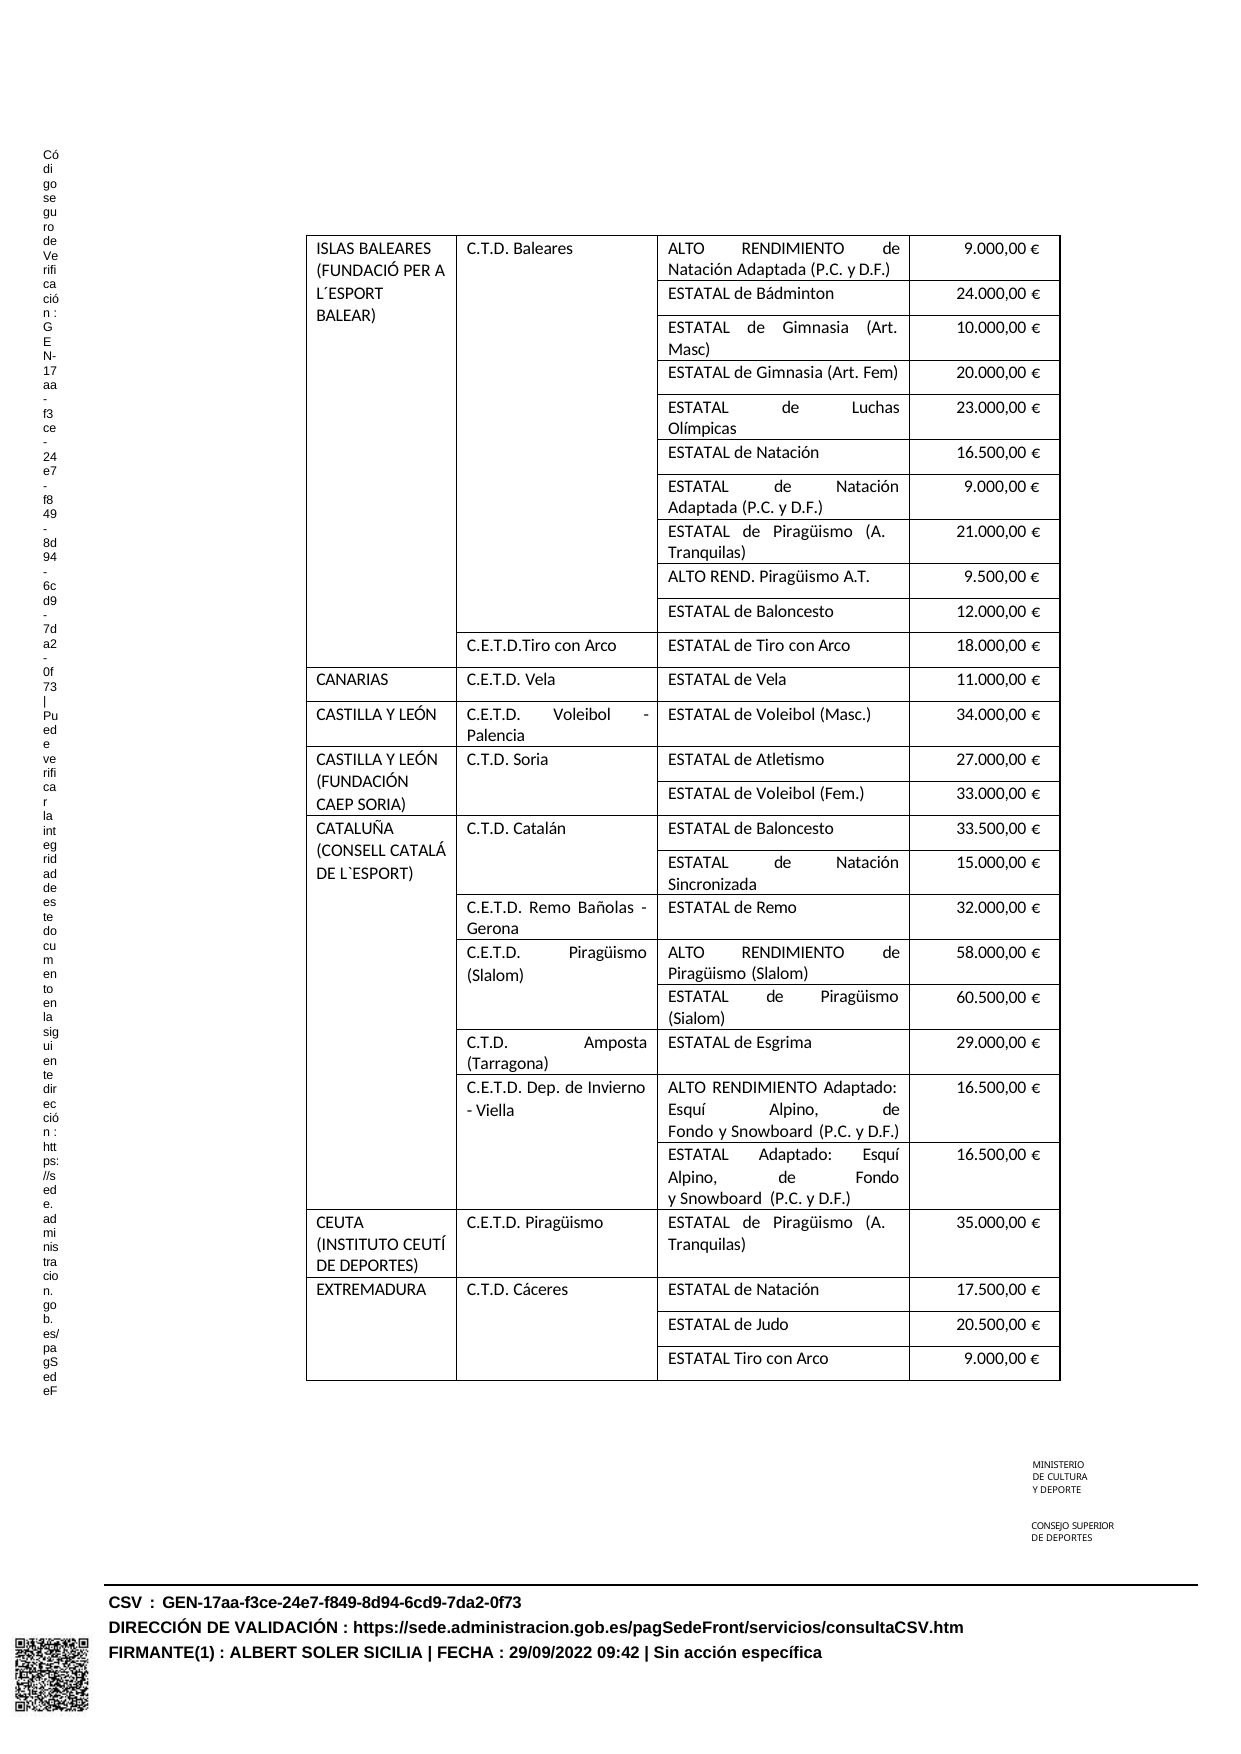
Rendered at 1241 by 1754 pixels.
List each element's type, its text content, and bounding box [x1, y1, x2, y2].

table_cell ESTATAL de Piragüismo (Sialom) [658, 985, 909, 1029]
table_cell C.T.D. Amposta (Tarragona) [457, 1030, 657, 1074]
table_header 9.000,00 € [910, 236, 1059, 280]
table_cell ESTATAL de Baloncesto [658, 816, 909, 849]
table_cell ESTATAL de Luchas Olímpicas [658, 395, 909, 439]
table_cell 9.000,00 € [910, 475, 1059, 518]
table_cell 58.000,00 € [910, 940, 1059, 984]
table_cell ESTATAL de Natación Adaptada (P.C. y D.F.) [658, 475, 909, 518]
table_cell C.E.T.D. Voleibol - Palencia [457, 702, 657, 746]
table_cell ESTATAL de Atletismo [658, 747, 909, 781]
table_cell ALTO RENDIMIENTO Adaptado: Esquí Alpino, de Fondo y Snowboard (P.C. y D.F.) [658, 1075, 909, 1142]
table_cell CATALUÑA (CONSELL CATALÁ DE L`ESPORT) [307, 816, 456, 1209]
table_cell 33.500,00 € [910, 816, 1059, 849]
table_cell 32.000,00 € [910, 895, 1059, 939]
table_cell C.E.T.D. Dep. de Invierno - Viella [457, 1075, 657, 1209]
table_cell CANARIAS [307, 668, 456, 701]
table_cell 21.000,00 € [910, 520, 1059, 563]
table_cell CASTILLA Y LEÓN (FUNDACIÓN CAEP SORIA) [307, 747, 456, 815]
table_cell 27.000,00 € [910, 747, 1059, 781]
table_header C.T.D. Baleares [457, 236, 657, 632]
table_cell 11.000,00 € [910, 668, 1059, 701]
table_cell ESTATAL de Esgrima [658, 1030, 909, 1074]
table_cell ESTATAL Adaptado: Esquí Alpino, de Fondo y Snowboard (P.C. y D.F.) [658, 1143, 909, 1209]
table_cell ESTATAL de Gimnasia (Art. Fem) [658, 361, 909, 394]
table_cell CASTILLA Y LEÓN [307, 702, 456, 746]
table_cell ESTATAL de Natación [658, 440, 909, 473]
table_cell 20.500,00 € [910, 1312, 1059, 1346]
table_cell ESTATAL Tiro con Arco [658, 1347, 909, 1380]
table_header ALTO RENDIMIENTO de Natación Adaptada (P.C. y D.F.) [658, 236, 909, 280]
table_cell ESTATAL de Natación Sincronizada [658, 851, 909, 894]
table_cell ESTATAL de Vela [658, 668, 909, 701]
table_cell 16.500,00 € [910, 1143, 1059, 1209]
table_cell C.T.D. Catalán [457, 816, 657, 894]
table_cell 12.000,00 € [910, 599, 1059, 632]
table_cell 16.500,00 € [910, 1075, 1059, 1142]
table_cell CEUTA (INSTITUTO CEUTÍ DE DEPORTES) [307, 1210, 456, 1277]
text MINISTERIO DE CULTURA Y DEPORTE [1032, 1458, 1090, 1496]
table_cell 24.000,00 € [910, 281, 1059, 315]
table_cell 18.000,00 € [910, 633, 1059, 667]
table_cell 17.500,00 € [910, 1278, 1059, 1311]
table_cell ESTATAL de Voleibol (Masc.) [658, 702, 909, 746]
table_cell 20.000,00 € [910, 361, 1059, 394]
table_cell ESTATAL de Baloncesto [658, 599, 909, 632]
table_cell ESTATAL de Bádminton [658, 281, 909, 315]
table_cell ESTATAL de Gimnasia (Art. Masc) [658, 316, 909, 360]
table_cell 15.000,00 € [910, 851, 1059, 894]
table_header ISLAS BALEARES (FUNDACIÓ PER A L´ESPORT BALEAR) [307, 236, 456, 667]
table_cell C.E.T.D.Tiro con Arco [457, 633, 657, 667]
table_cell C.E.T.D. Vela [457, 668, 657, 701]
text CONSEJO SUPERIOR DE DEPORTES [1031, 1519, 1120, 1544]
table_cell ESTATAL de Natación [658, 1278, 909, 1311]
table_cell 16.500,00 € [910, 440, 1059, 473]
table_cell ESTATAL de Voleibol (Fem.) [658, 782, 909, 815]
table_cell 34.000,00 € [910, 702, 1059, 746]
table_cell ALTO RENDIMIENTO de Piragüismo (Slalom) [658, 940, 909, 984]
table_cell C.E.T.D. Piragüismo [457, 1210, 657, 1277]
table_cell 35.000,00 € [910, 1210, 1059, 1277]
table_cell C.E.T.D. Piragüismo (Slalom) [457, 940, 657, 1029]
table_cell ESTATAL de Tiro con Arco [658, 633, 909, 667]
table_cell C.T.D. Cáceres [457, 1278, 657, 1380]
table_cell 60.500,00 € [910, 985, 1059, 1029]
table_cell 9.500,00 € [910, 564, 1059, 598]
table_cell C.T.D. Soria [457, 747, 657, 815]
table_cell ESTATAL de Remo [658, 895, 909, 939]
table_cell C.E.T.D. Remo Bañolas - Gerona [457, 895, 657, 939]
text Código seguro de Verificación : GEN-17aa-f3ce-24e7-f849-8d94-6cd9-7da2-0f73 | Puede verificar la integridad de este documento en la siguiente dirección : https://sede.administracion.gob.es/pagSedeFront/servicios/consult... [43, 147, 59, 1399]
table_cell 33.000,00 € [910, 782, 1059, 815]
table_cell ESTATAL de Judo [658, 1312, 909, 1346]
table_cell ESTATAL de Piragüismo (A. Tranquilas) [658, 520, 909, 563]
table_cell EXTREMADURA [307, 1278, 456, 1380]
picture [10, 1634, 93, 1717]
table_cell ALTO REND. Piragüismo A.T. [658, 564, 909, 598]
table_cell 9.000,00 € [910, 1347, 1059, 1380]
table_cell 29.000,00 € [910, 1030, 1059, 1074]
table_cell 10.000,00 € [910, 316, 1059, 360]
table_cell ESTATAL de Piragüismo (A. Tranquilas) [658, 1210, 909, 1277]
table_cell 23.000,00 € [910, 395, 1059, 439]
